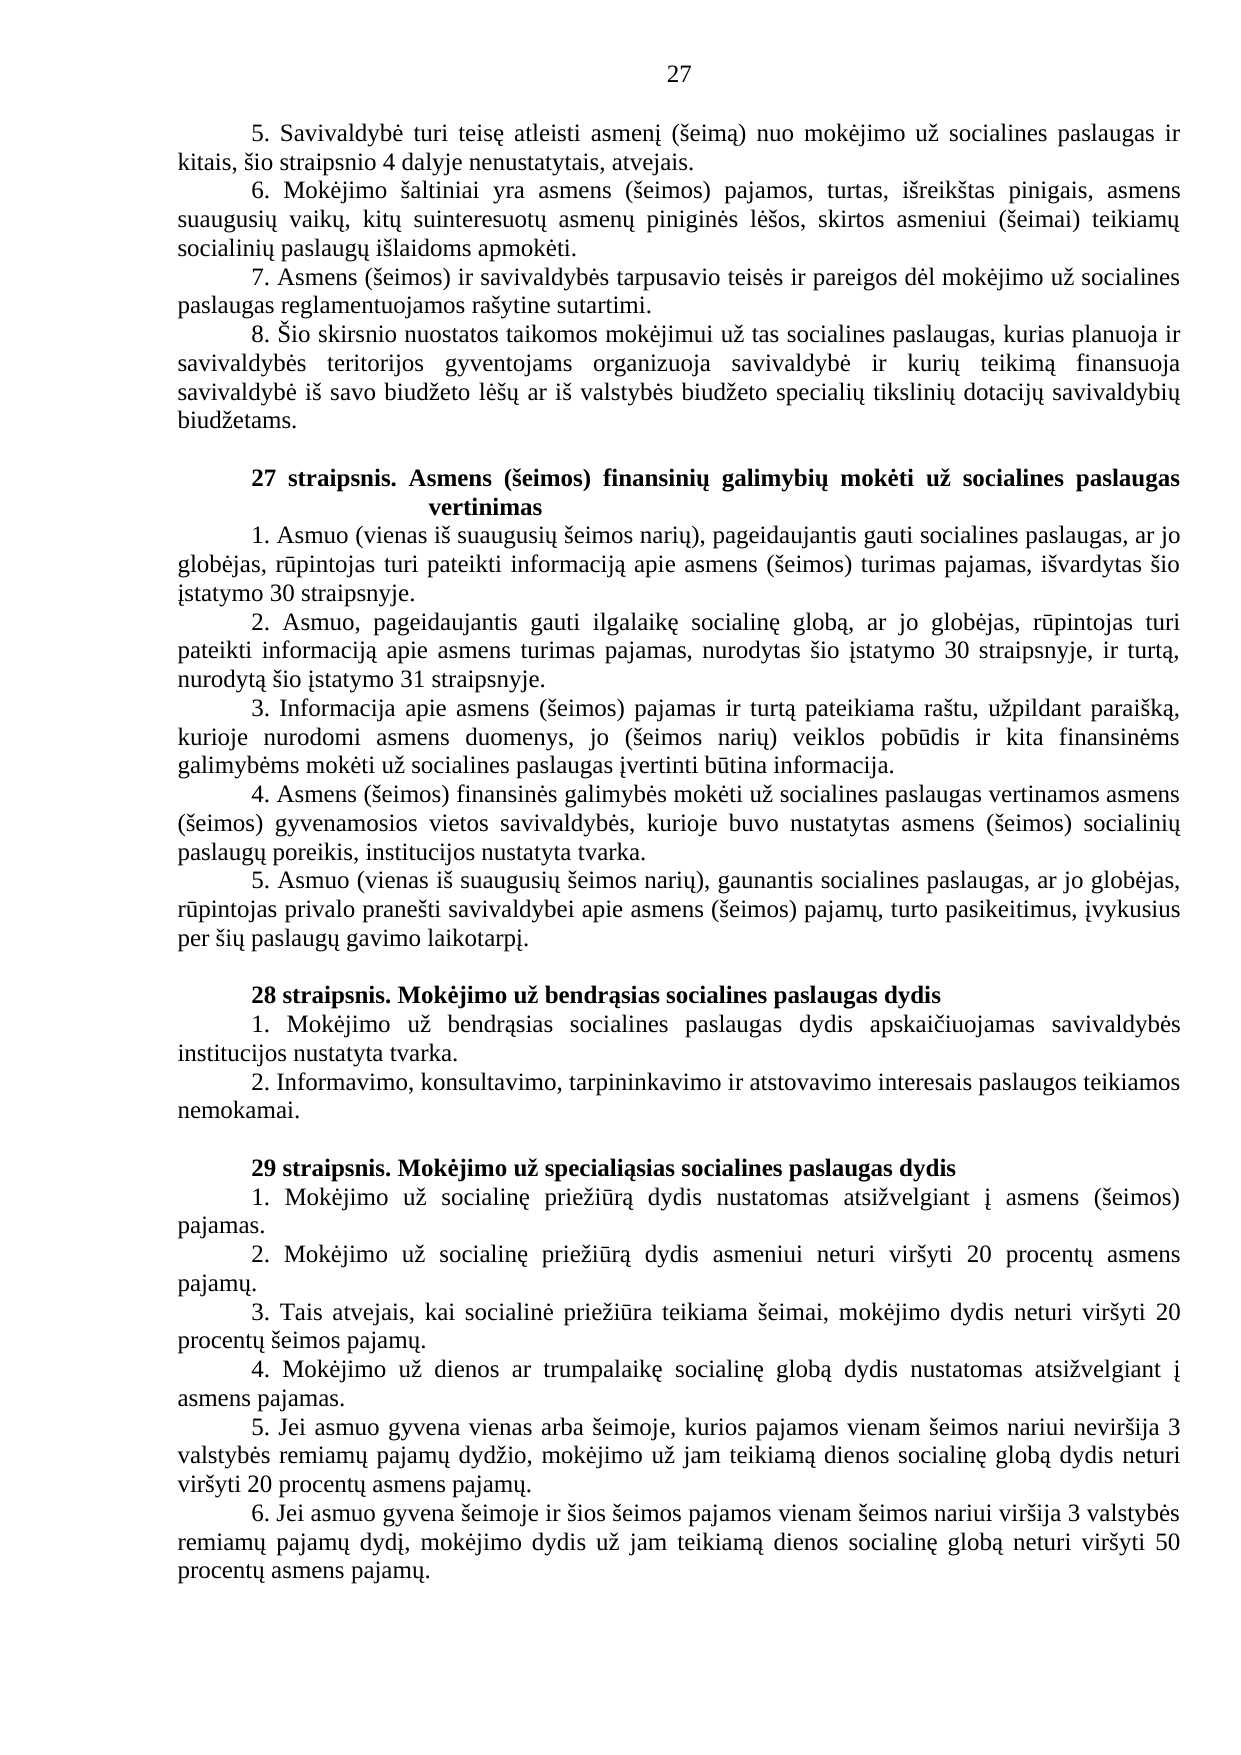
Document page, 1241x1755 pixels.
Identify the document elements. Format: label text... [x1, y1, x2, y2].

text 5. Jei asmuo gyvena vienas arba šeimoje, kurios pajamos vienam šeimos nariui neviršija 3 valstybės remiamų pajamų dydžio, mokėjimo už jam teikiamą dienos socialinę globą dydis neturi viršyti 20 procentų asmens pajamų. [177, 1412, 1181, 1498]
text 29 straipsnis. Mokėjimo už specialiąsias socialines paslaugas dydis [177, 1153, 1181, 1182]
text 1. Mokėjimo už bendrąsias socialines paslaugas dydis apskaičiuojamas savivaldybės institucijos nustatyta tvarka. [177, 1009, 1181, 1067]
text 5. Savivaldybė turi teisę atleisti asmenį (šeimą) nuo mokėjimo už socialines paslaugas ir kitais, šio straipsnio 4 dalyje nenustatytais, atvejais. [177, 118, 1181, 176]
text 6. Mokėjimo šaltiniai yra asmens (šeimos) pajamos, turtas, išreikštas pinigais, asmens suaugusių vaikų, kitų suinteresuotų asmenų piniginės lėšos, skirtos asmeniui (šeimai) teikiamų socialinių paslaugų išlaidoms apmokėti. [177, 176, 1181, 262]
text 3. Tais atvejais, kai socialinė priežiūra teikiama šeimai, mokėjimo dydis neturi viršyti 20 procentų šeimos pajamų. [177, 1297, 1181, 1354]
text 7. Asmens (šeimos) ir savivaldybės tarpusavio teisės ir pareigos dėl mokėjimo už socialines paslaugas reglamentuojamos rašytine sutartimi. [177, 262, 1181, 319]
text 2. Informavimo, konsultavimo, tarpininkavimo ir atstovavimo interesais paslaugos teikiamos nemokamai. [177, 1067, 1181, 1124]
text 4. Mokėjimo už dienos ar trumpalaikę socialinę globą dydis nustatomas atsižvelgiant į asmens pajamas. [177, 1354, 1181, 1412]
text 27 straipsnis. Asmens (šeimos) finansinių galimybių mokėti už socialines paslaugas vertinimas [251, 463, 1181, 521]
text 6. Jei asmuo gyvena šeimoje ir šios šeimos pajamos vienam šeimos nariui viršija 3 valstybės remiamų pajamų dydį, mokėjimo dydis už jam teikiamą dienos socialinę globą neturi viršyti 50 procentų asmens pajamų. [177, 1498, 1181, 1584]
text 1. Mokėjimo už socialinę priežiūrą dydis nustatomas atsižvelgiant į asmens (šeimos) pajamas. [177, 1182, 1181, 1239]
text 8. Šio skirsnio nuostatos taikomos mokėjimui už tas socialines paslaugas, kurias planuoja ir savivaldybės teritorijos gyventojams organizuoja savivaldybė ir kurių teikimą finansuoja savivaldybė iš savo biudžeto lėšų ar iš valstybės biudžeto specialių tikslinių dotacijų savivaldybių biudžetams. [177, 319, 1181, 434]
text 2. Asmuo, pageidaujantis gauti ilgalaikę socialinę globą, ar jo globėjas, rūpintojas turi pateikti informaciją apie asmens turimas pajamas, nurodytas šio įstatymo 30 straipsnyje, ir turtą, nurodytą šio įstatymo 31 straipsnyje. [177, 607, 1181, 693]
text 5. Asmuo (vienas iš suaugusių šeimos narių), gaunantis socialines paslaugas, ar jo globėjas, rūpintojas privalo pranešti savivaldybei apie asmens (šeimos) pajamų, turto pasikeitimus, įvykusius per šių paslaugų gavimo laikotarpį. [177, 866, 1181, 952]
text 1. Asmuo (vienas iš suaugusių šeimos narių), pageidaujantis gauti socialines paslaugas, ar jo globėjas, rūpintojas turi pateikti informaciją apie asmens (šeimos) turimas pajamas, išvardytas šio įstatymo 30 straipsnyje. [177, 521, 1181, 607]
text 28 straipsnis. Mokėjimo už bendrąsias socialines paslaugas dydis [177, 981, 1181, 1009]
text 3. Informacija apie asmens (šeimos) pajamas ir turtą pateikiama raštu, užpildant paraišką, kurioje nurodomi asmens duomenys, jo (šeimos narių) veiklos pobūdis ir kita finansinėms galimybėms mokėti už socialines paslaugas įvertinti būtina informacija. [177, 693, 1181, 779]
text 2. Mokėjimo už socialinę priežiūrą dydis asmeniui neturi viršyti 20 procentų asmens pajamų. [177, 1239, 1181, 1297]
text 4. Asmens (šeimos) finansinės galimybės mokėti už socialines paslaugas vertinamos asmens (šeimos) gyvenamosios vietos savivaldybės, kurioje buvo nustatytas asmens (šeimos) socialinių paslaugų poreikis, institucijos nustatyta tvarka. [177, 779, 1181, 866]
